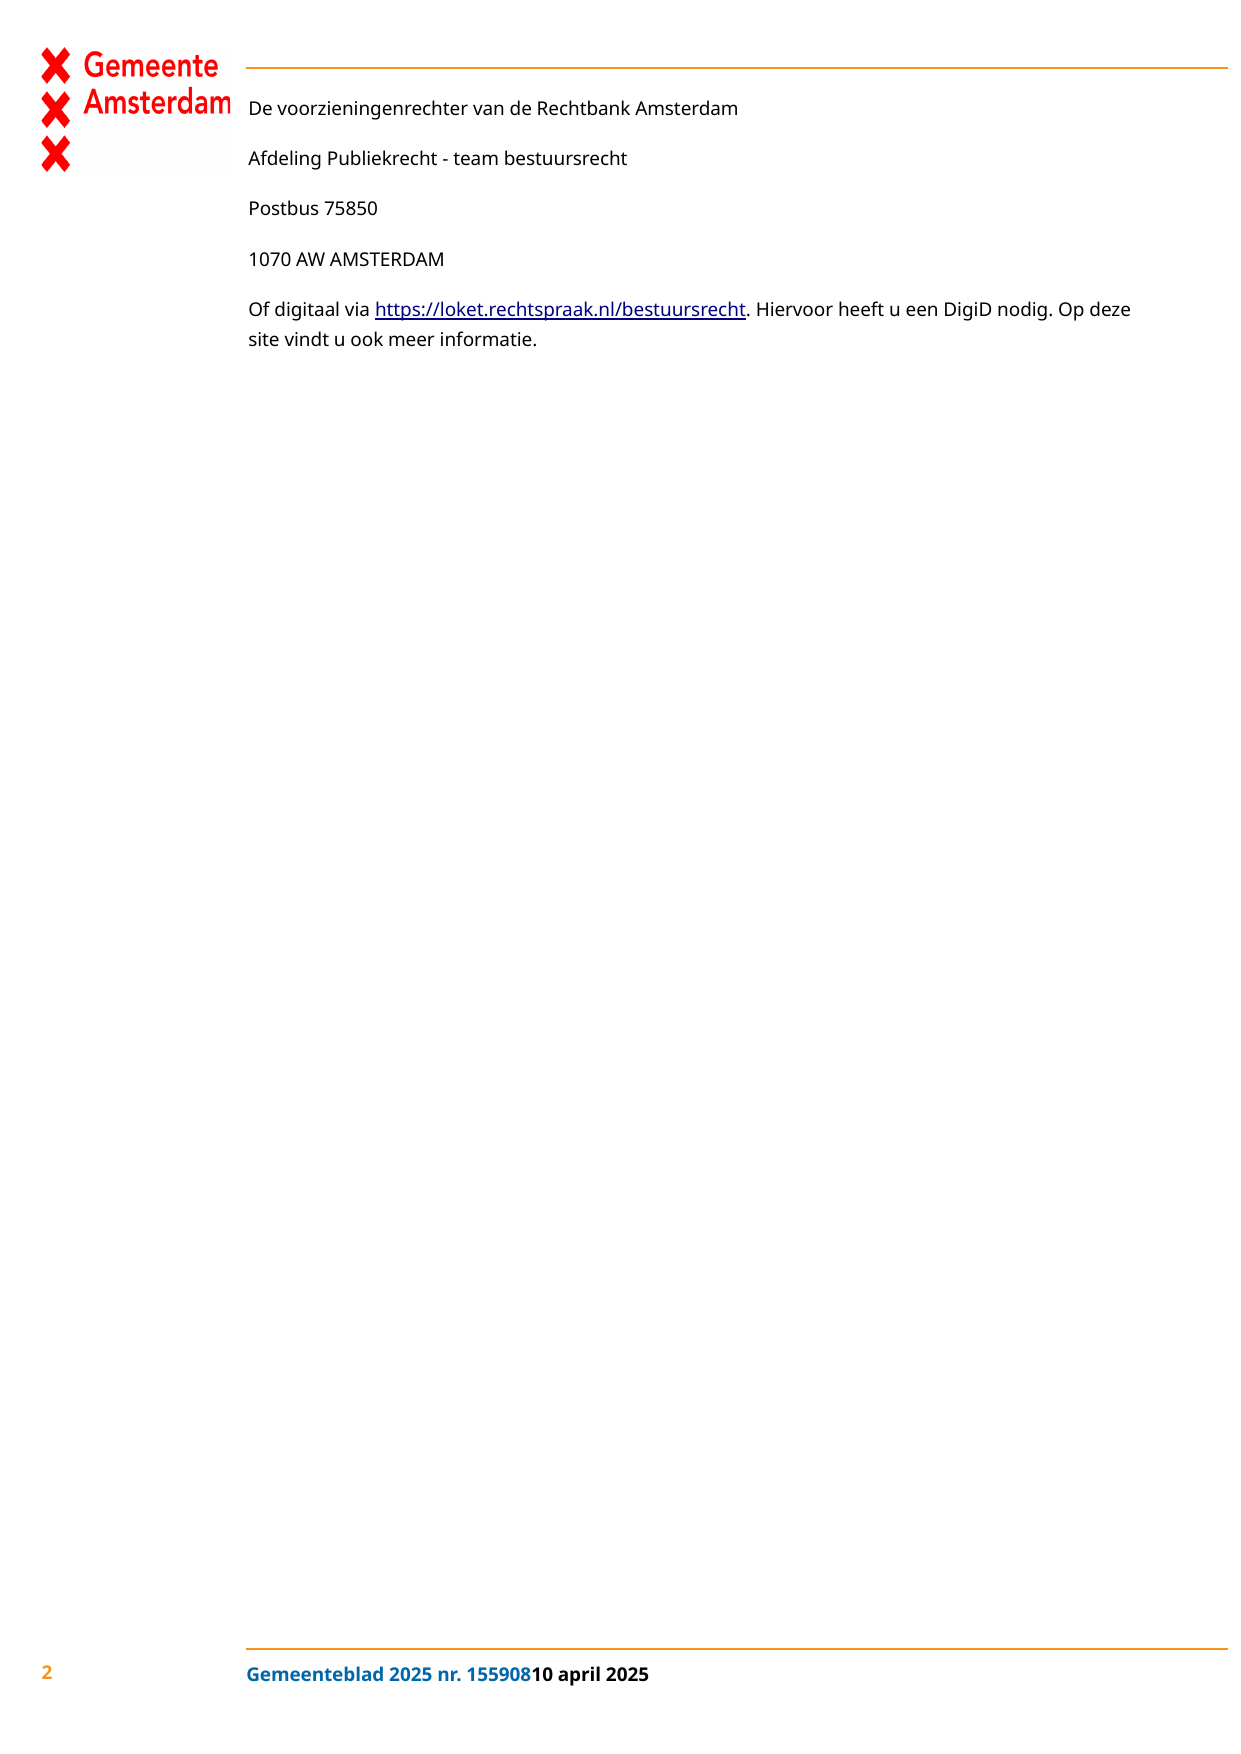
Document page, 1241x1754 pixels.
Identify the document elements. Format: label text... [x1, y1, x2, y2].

text Afdeling Publiekrecht - team bestuursrecht [248, 145, 1152, 171]
text 1070 AW AMSTERDAM [248, 246, 1152, 272]
text Of digitaal via https://loket.rechtspraak.nl/bestuursrecht. Hiervoor heeft u een DigiD nodig. Op deze site vindt u ook meer informatie. [248, 296, 1152, 352]
picture [41, 47, 231, 172]
text Postbus 75850 [248, 196, 1152, 221]
text De voorzieningenrechter van de Rechtbank Amsterdam [248, 95, 1152, 121]
